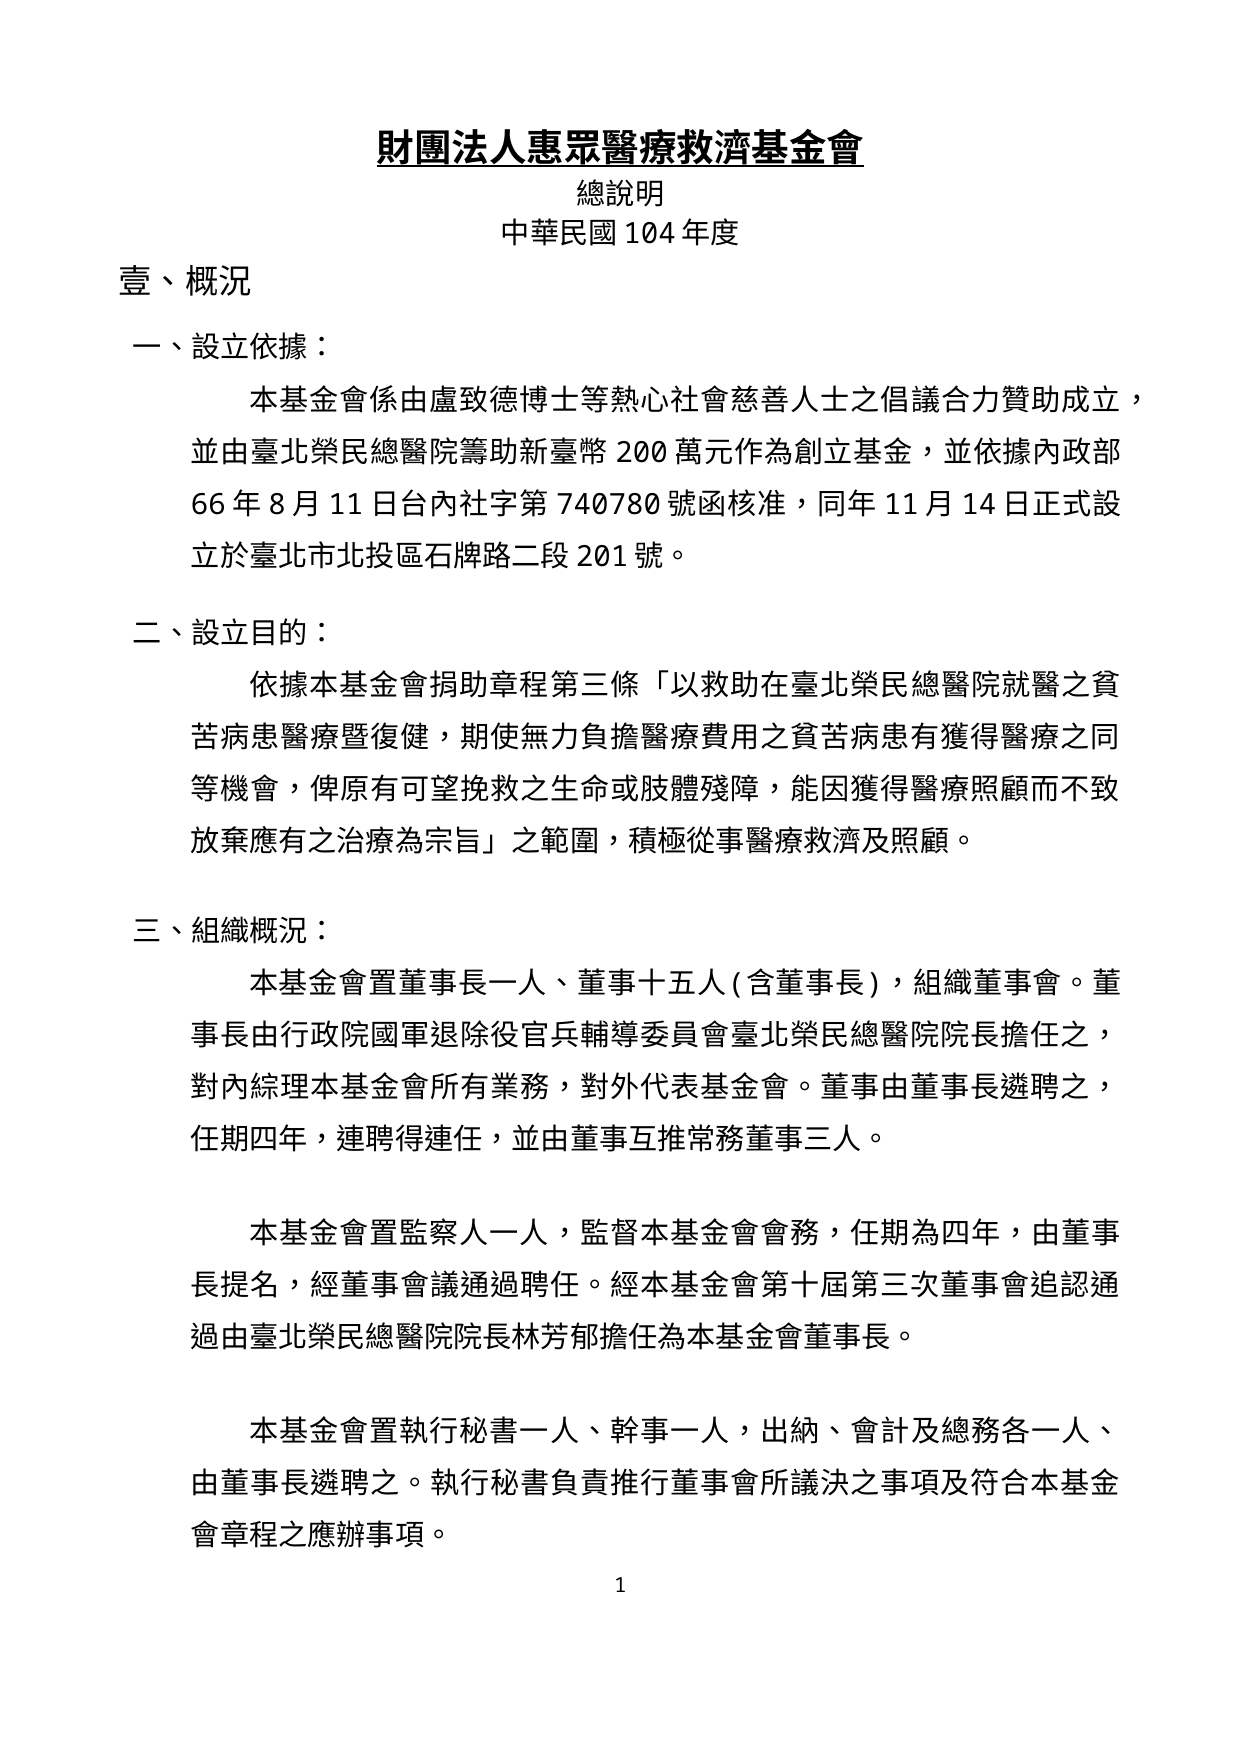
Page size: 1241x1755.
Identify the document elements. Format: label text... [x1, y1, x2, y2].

text 壹、概況 [118, 252, 1122, 304]
text 三、組織概況： [133, 899, 1122, 952]
text 財團法人惠眾醫療救濟基金會 [118, 118, 1122, 172]
text 本基金會置董事長一人、董事十五人(含董事長)，組織董事會。董事長由行政院國軍退除役官兵輔導委員會臺北榮民總醫院院長擔任之，對內綜理本基金會所有業務，對外代表基金會。董事由董事長遴聘之，任期四年，連聘得連任，並由董事互推常務董事三人。 [191, 952, 1122, 1160]
text 二、設立目的： [133, 602, 1122, 654]
text 1 [118, 1566, 1122, 1599]
text 本基金會置監察人一人，監督本基金會會務，任期為四年，由董事長提名，經董事會議通過聘任。經本基金會第十屆第三次董事會追認通過由臺北榮民總醫院院長林芳郁擔任為本基金會董事長。 [191, 1202, 1122, 1358]
text 一、設立依據： [118, 316, 1122, 368]
text 本基金會置執行秘書一人、幹事一人，出納、會計及總務各一人、由董事長遴聘之。執行秘書負責推行董事會所議決之事項及符合本基金會章程之應辦事項。 [191, 1399, 1122, 1556]
text 中華民國104年度 [118, 212, 1122, 252]
text 依據本基金會捐助章程第三條「以救助在臺北榮民總醫院就醫之貧苦病患醫療暨復健，期使無力負擔醫療費用之貧苦病患有獲得醫療之同等機會，俾原有可望挽救之生命或肢體殘障，能因獲得醫療照顧而不致放棄應有之治療為宗旨」之範圍，積極從事醫療救濟及照顧。 [191, 654, 1122, 862]
text 本基金會係由盧致德博士等熱心社會慈善人士之倡議合力贊助成立，並由臺北榮民總醫院籌助新臺幣200萬元作為創立基金，並依據內政部66年8月11日台內社字第740780號函核准，同年11月14日正式設立於臺北市北投區石牌路二段201號。 [191, 368, 1122, 577]
text 總說明 [118, 172, 1122, 212]
